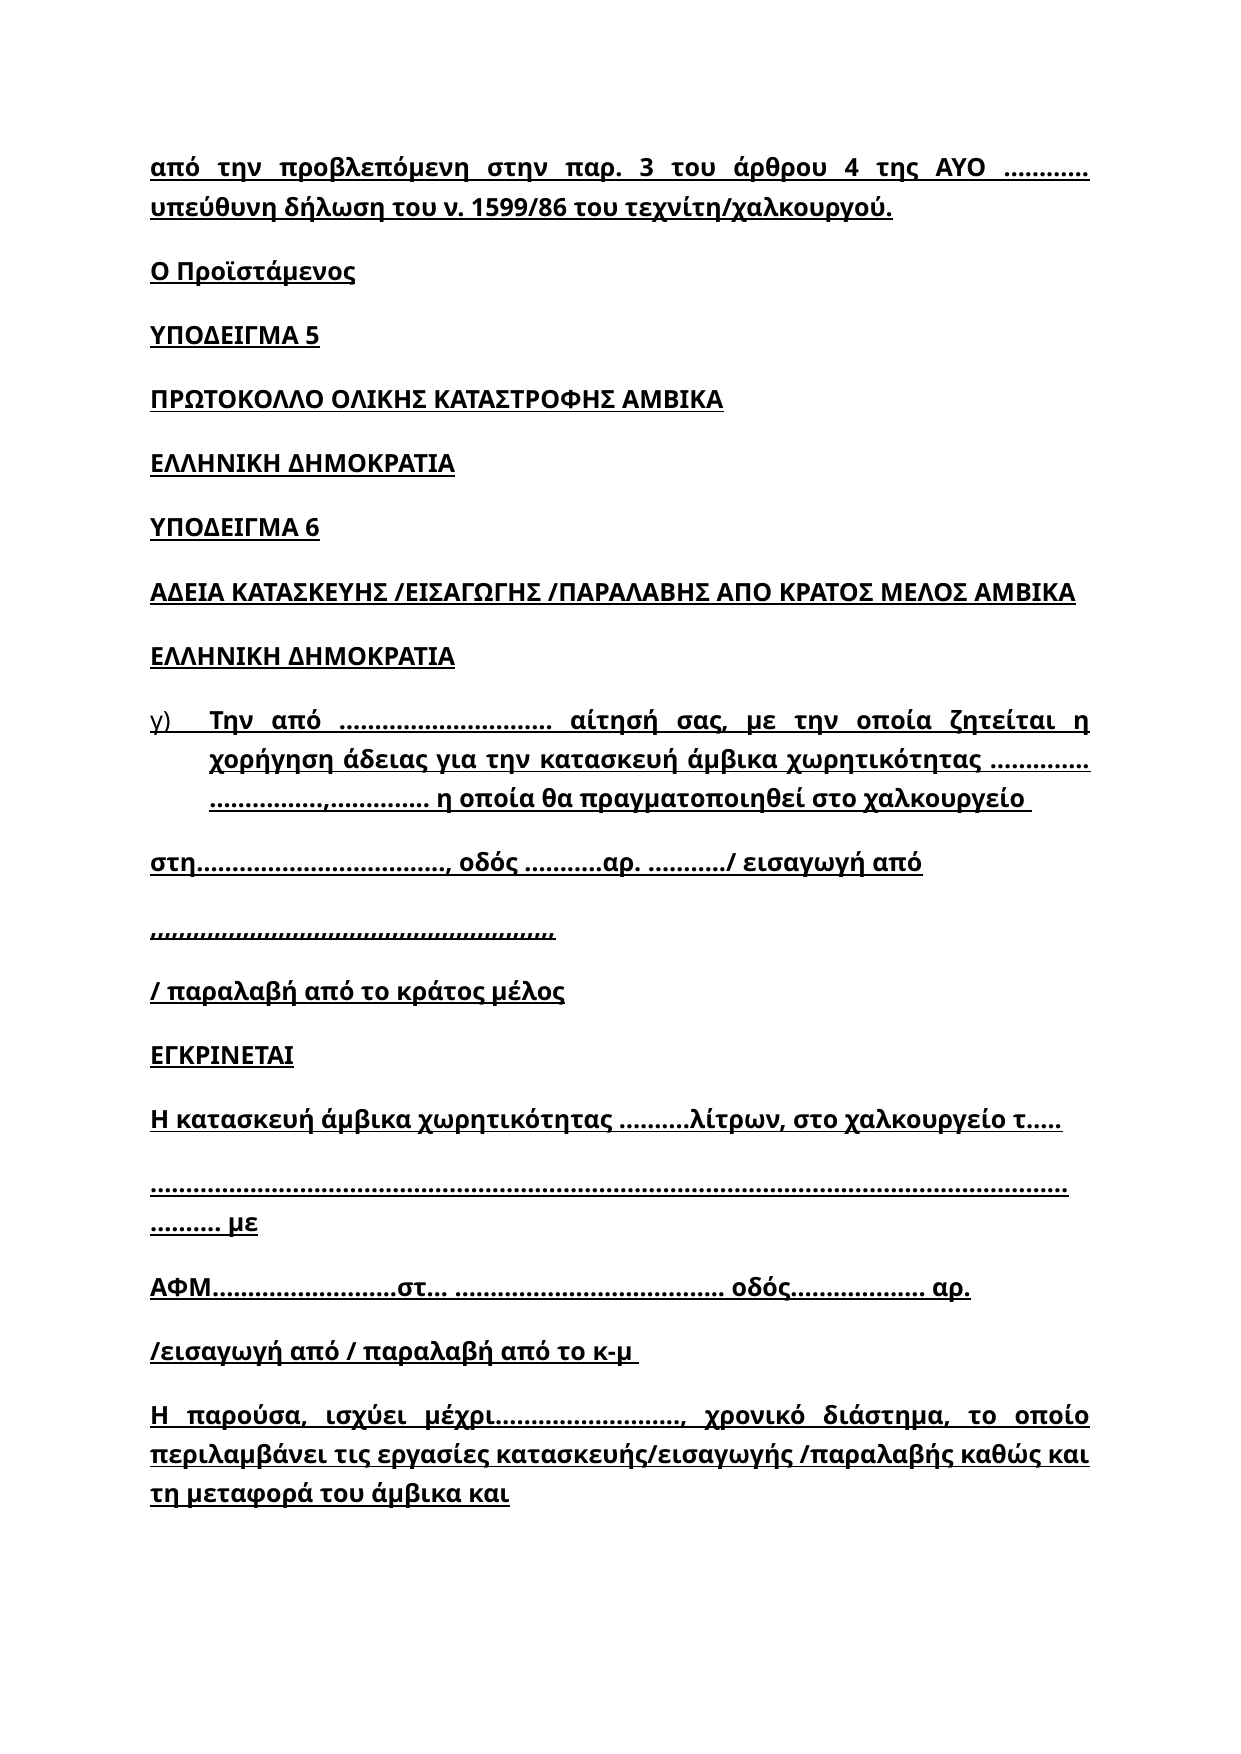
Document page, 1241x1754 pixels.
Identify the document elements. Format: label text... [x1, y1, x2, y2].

list γ) Την από ………………………… αίτησή σας, με την οποία ζητείται η [150, 702, 1090, 731]
text ,,,,,,,,,,,,,,,,,,,,,,,,,,,,,,,,,,,,,,,,,,,,,,,,,,,,,,,,, [150, 909, 1090, 943]
text ΥΠΟΔΕΙΓΜΑ 6 [150, 510, 1090, 544]
list χορήγηση άδειας για την κατασκευή άμβικα χωρητικότητας ………….. …………….,………….. η οποία θα πραγματοποιηθεί στο χαλκουργείο [150, 733, 1090, 815]
text υπεύθυνη δήλωση του ν. 1599/86 του τεχνίτη/χαλκουργού. [150, 181, 1090, 223]
text / παραλαβή από το κράτος μέλος [150, 973, 1090, 1007]
text …………………………………………………………………………………………………………………………. με [150, 1166, 1090, 1239]
text /εισαγωγή από / παραλαβή από το κ-μ [150, 1333, 1090, 1367]
text Η παρούσα, ισχύει μέχρι…………………….., χρονικό διάστημα, το οποίο [150, 1397, 1090, 1426]
text στη…………………………….., οδός ………..αρ. ………../ εισαγωγή από [150, 845, 1090, 879]
text περιλαμβάνει τις εργασίες κατασκευής/εισαγωγής /παραλαβής καθώς και [150, 1428, 1090, 1466]
text τη μεταφορά του άμβικα και [150, 1467, 1090, 1510]
text Η κατασκευή άμβικα χωρητικότητας ……….λίτρων, στο χαλκουργείο τ….. [150, 1102, 1090, 1136]
text ΕΓΚΡΙΝΕΤΑΙ [150, 1037, 1090, 1072]
text ΠΡΩΤΟΚΟΛΛΟ ΟΛΙΚΗΣ ΚΑΤΑΣΤΡΟΦΗΣ ΑΜΒΙΚΑ [150, 382, 1090, 416]
text ΥΠΟΔΕΙΓΜΑ 5 [150, 317, 1090, 352]
text Ο Προϊστάμενος [150, 253, 1090, 287]
text από την προβλεπόμενη στην παρ. 3 του άρθρου 4 της ΑΥΟ ………… [150, 150, 1090, 179]
text ΑΦΜ……………………..στ… ……………………………….. οδός………………. αρ. [150, 1269, 1090, 1303]
text ΕΛΛΗΝΙΚΗ ΔΗΜΟΚΡΑΤΙΑ [150, 446, 1090, 480]
text ΑΔΕΙΑ ΚΑΤΑΣΚΕΥΗΣ /ΕΙΣΑΓΩΓΗΣ /ΠΑΡΑΛΑΒΗΣ ΑΠΟ ΚΡΑΤΟΣ ΜΕΛΟΣ ΑΜΒΙΚΑ [150, 574, 1090, 608]
text ΕΛΛΗΝΙΚΗ ΔΗΜΟΚΡΑΤΙΑ [150, 638, 1090, 672]
